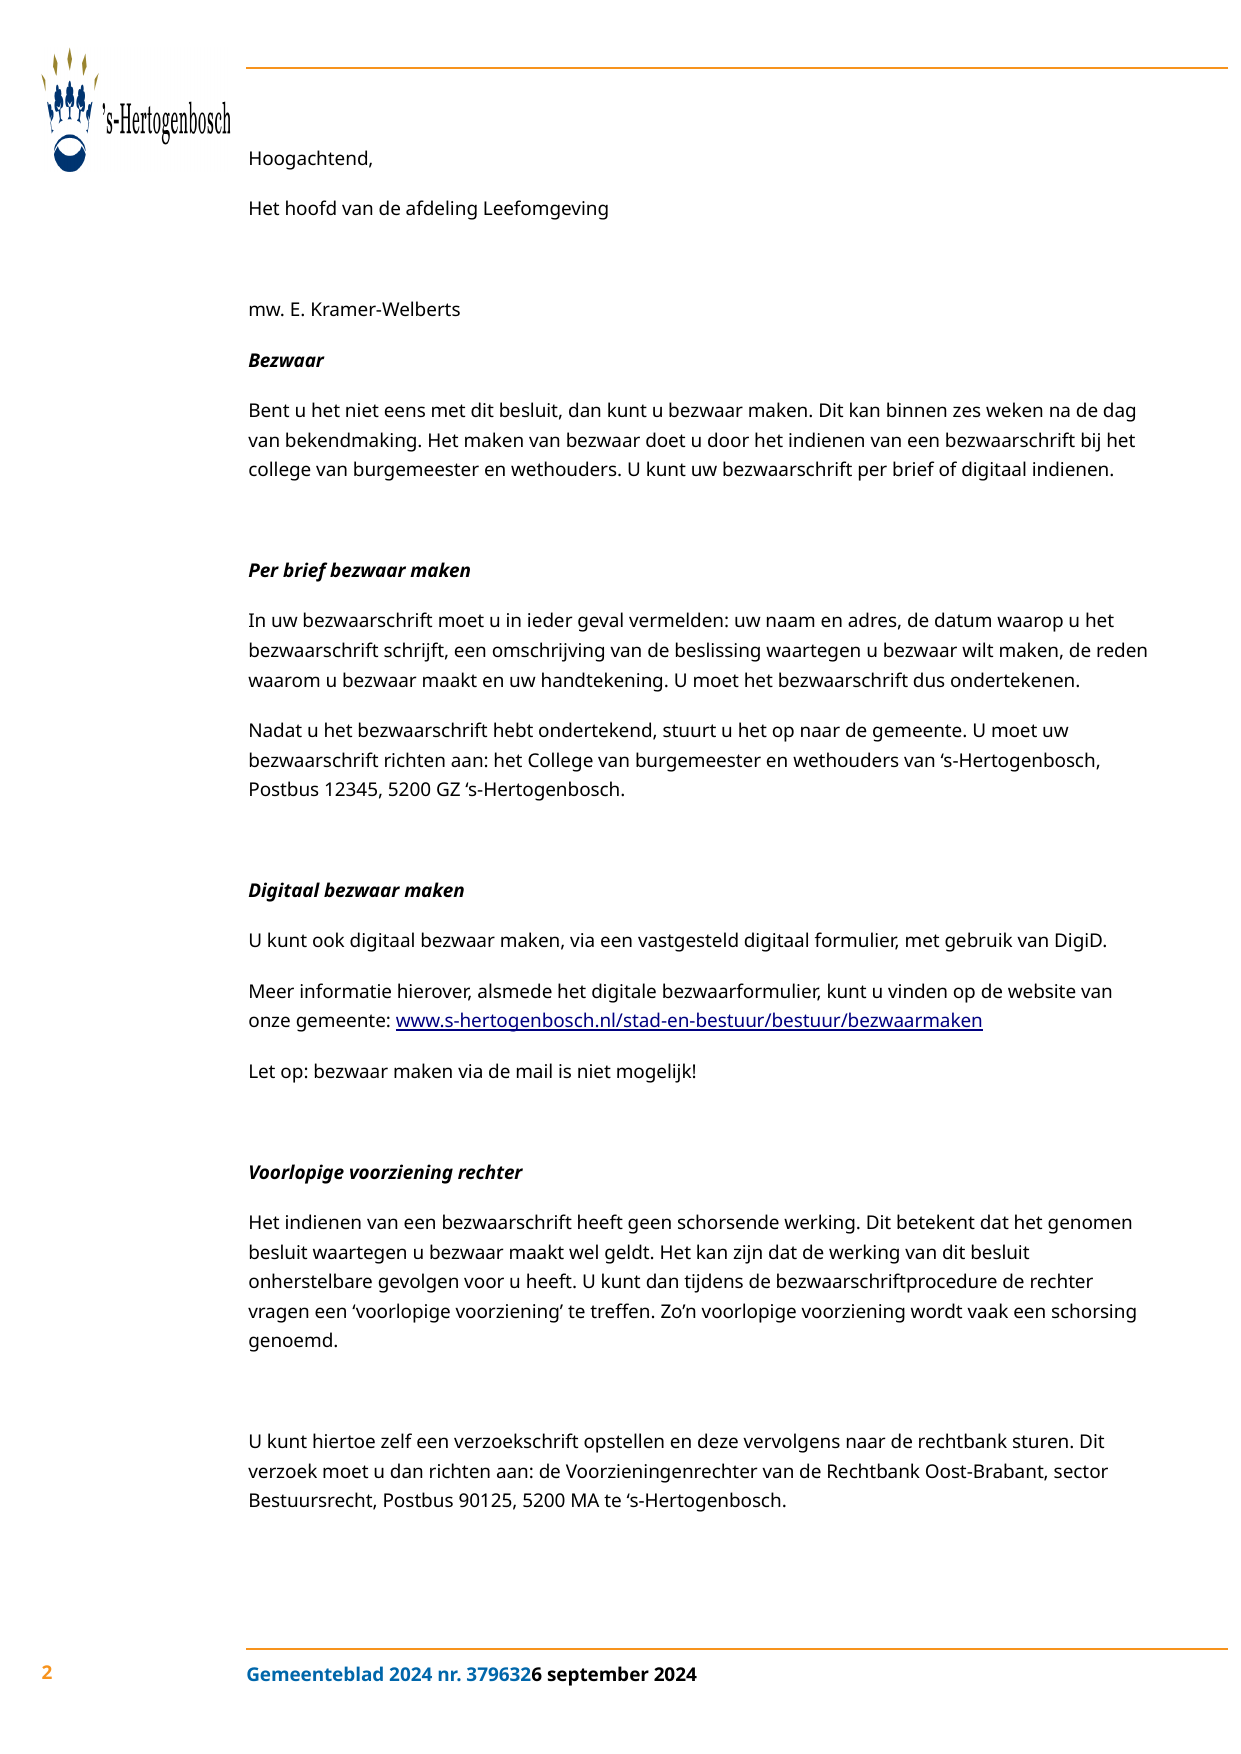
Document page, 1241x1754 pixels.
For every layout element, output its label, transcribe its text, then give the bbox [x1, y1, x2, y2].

text Per brief bezwaar maken [248, 557, 1152, 583]
text Voorlopige voorziening rechter [248, 1159, 1152, 1185]
text Bent u het niet eens met dit besluit, dan kunt u bezwaar maken. Dit kan binnen zes weken na de dag van bekendmaking. Het maken van bezwaar doet u door het indienen van een bezwaarschrift bij het college van burgemeester en wethouders. U kunt uw bezwaarschrift per brief of digitaal indienen. [248, 397, 1152, 482]
text Nadat u het bezwaarschrift hebt ondertekend, stuurt u het op naar de gemeente. U moet uw bezwaarschrift richten aan: het College van burgemeester en wethouders van ‘s-Hertogenbosch, Postbus 12345, 5200 GZ ‘s-Hertogenbosch. [248, 717, 1152, 802]
text U kunt hiertoe zelf een verzoekschrift opstellen en deze vervolgens naar de rechtbank sturen. Dit verzoek moet u dan richten aan: de Voorzieningenrechter van de Rechtbank Oost-Brabant, sector Bestuursrecht, Postbus 90125, 5200 MA te ‘s-Hertogenbosch. [248, 1428, 1152, 1513]
text In uw bezwaarschrift moet u in ieder geval vermelden: uw naam en adres, de datum waarop u het bezwaarschrift schrijft, een omschrijving van de beslissing waartegen u bezwaar wilt maken, de reden waarom u bezwaar maakt en uw handtekening. U moet het bezwaarschrift dus ondertekenen. [248, 608, 1152, 693]
text mw. E. Kramer-Welberts [248, 296, 1152, 322]
text Let op: bezwaar maken via de mail is niet mogelijk! [248, 1058, 1152, 1084]
text Het indienen van een bezwaarschrift heeft geen schorsende werking. Dit betekent dat het genomen besluit waartegen u bezwaar maakt wel geldt. Het kan zijn dat de werking van dit besluit onherstelbare gevolgen voor u heeft. U kunt dan tijdens de bezwaarschriftprocedure de rechter vragen een ‘voorlopige voorziening’ te treffen. Zo’n voorlopige voorziening wordt vaak een schorsing genoemd. [248, 1209, 1152, 1353]
text Hoogachtend, [248, 145, 1152, 171]
text U kunt ook digitaal bezwaar maken, via een vastgesteld digitaal formulier, met gebruik van DigiD. [248, 928, 1152, 953]
text Digitaal bezwaar maken [248, 877, 1152, 903]
text Het hoofd van de afdeling Leefomgeving [248, 196, 1152, 221]
text Meer informatie hierover, alsmede het digitale bezwaarformulier, kunt u vinden op de website van onze gemeente: www.s-hertogenbosch.nl/stad-en-bestuur/bestuur/bezwaarmaken [248, 978, 1152, 1033]
text Bezwaar [248, 347, 1152, 373]
picture [41, 47, 231, 172]
